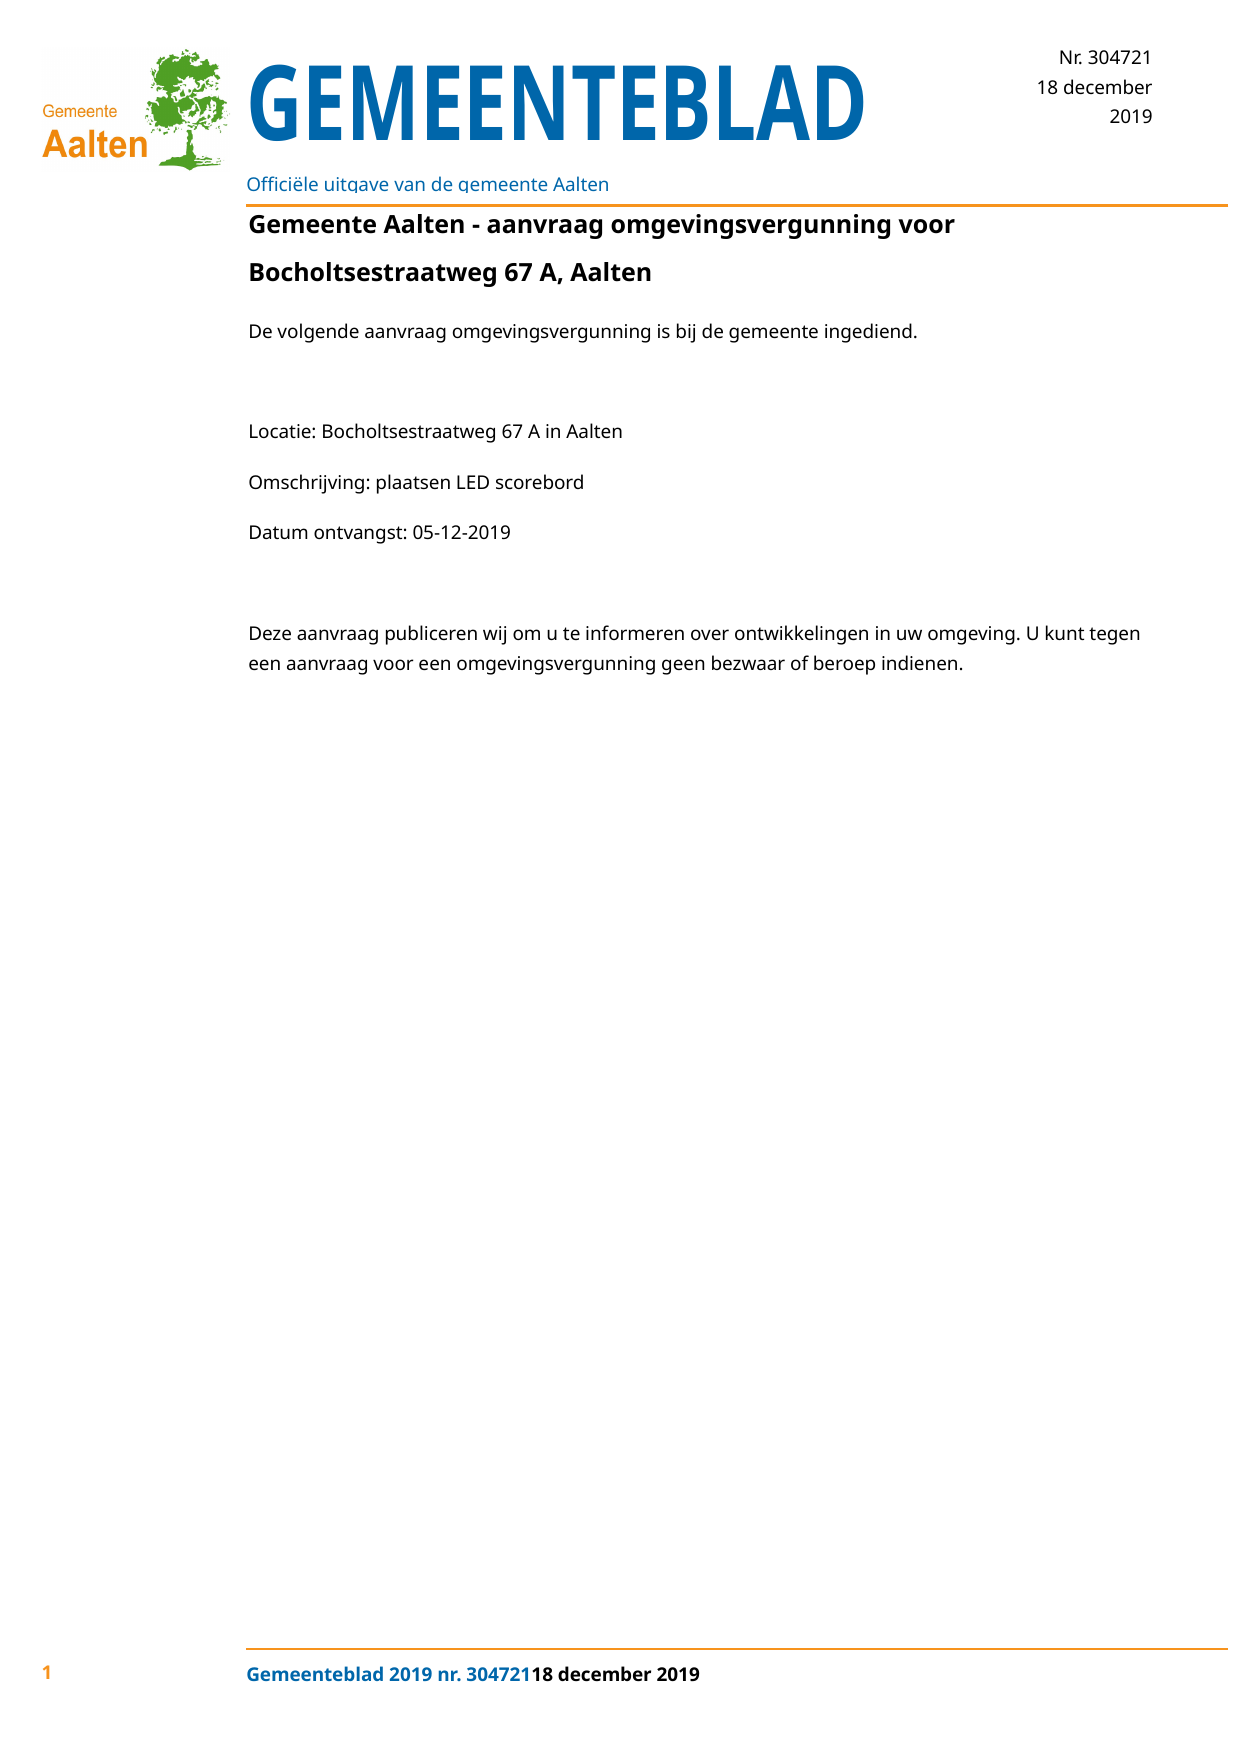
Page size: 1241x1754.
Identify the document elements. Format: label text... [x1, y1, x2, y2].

picture [41, 47, 231, 172]
text Deze aanvraag publiceren wij om u te informeren over ontwikkelingen in uw omgeving. U kunt tegen een aanvraag voor een omgevingsvergunning geen bezwaar of beroep indienen. [248, 620, 1152, 676]
text Omschrijving: plaatsen LED scorebord [248, 469, 1152, 495]
text Gemeente Aalten - aanvraag omgevingsvergunning voor Bocholtsestraatweg 67 A, Aalten [248, 207, 1152, 288]
text De volgende aanvraag omgevingsvergunning is bij de gemeente ingediend. [248, 318, 1152, 344]
text Datum ontvangst: 05-12-2019 [248, 519, 1152, 545]
text Locatie: Bocholtsestraatweg 67 A in Aalten [248, 419, 1152, 444]
